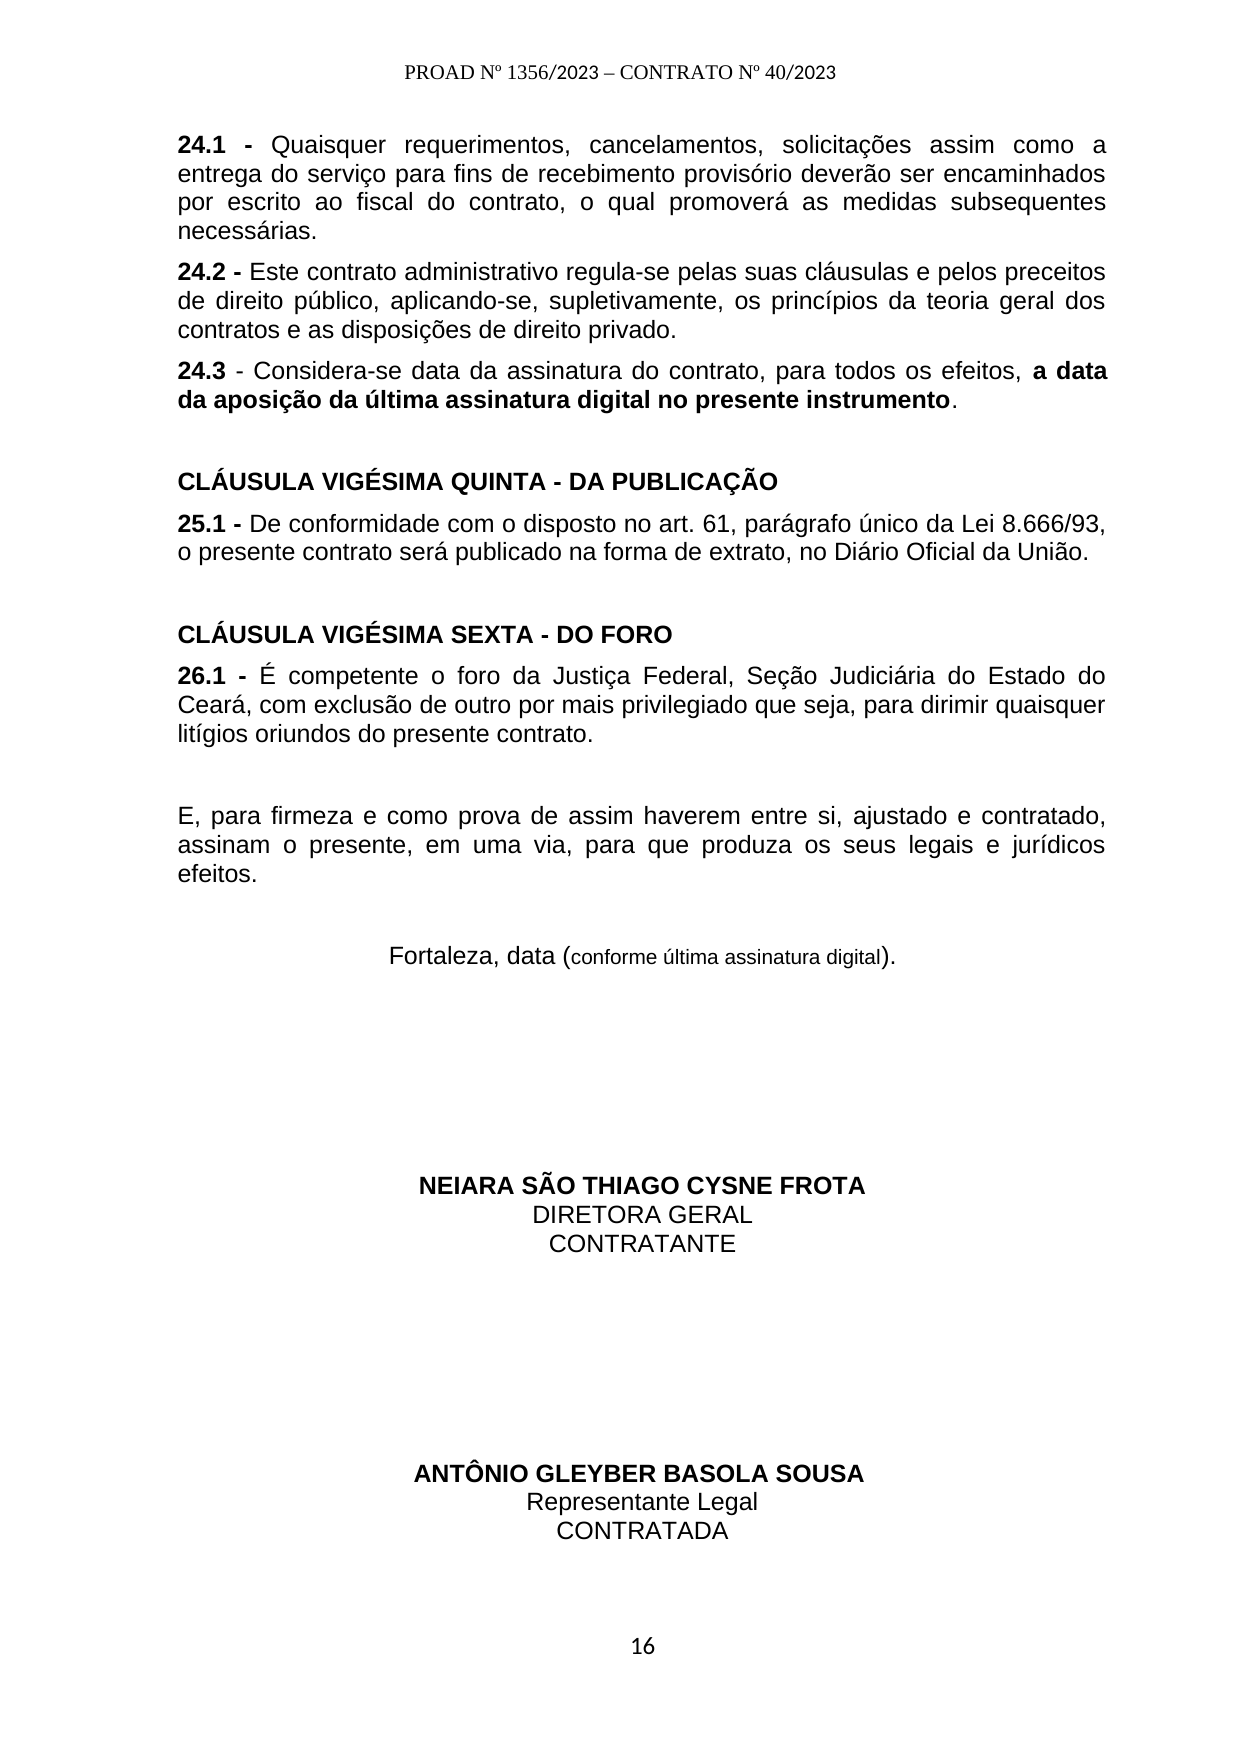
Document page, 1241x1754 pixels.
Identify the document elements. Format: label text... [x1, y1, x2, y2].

text CLÁUSULA VIGÉSIMA QUINTA - DA PUBLICAÇÃO [177, 467, 1107, 496]
text CLÁUSULA VIGÉSIMA SEXTA - DO FORO [177, 620, 1107, 649]
text ANTÔNIO GLEYBER BASOLA SOUSA [177, 1459, 1107, 1487]
text 24.1 - Quaisquer requerimentos, cancelamentos, solicitações assim como a entrega do serviço para fins de recebimento provisório deverão ser encaminhados por escrito ao fiscal do contrato, o qual promoverá as medidas subsequentes necessárias. [177, 130, 1107, 245]
text NEIARA SÃO THIAGO CYSNE FROTA [177, 1171, 1107, 1200]
text 26.1 - É competente o foro da Justiça Federal, Seção Judiciária do Estado do Ceará, com exclusão de outro por mais privilegiado que seja, para dirimir quaisquer litígios oriundos do presente contrato. [177, 661, 1107, 747]
text CONTRATANTE [177, 1229, 1107, 1257]
text Fortaleza, data (conforme última assinatura digital). [177, 941, 1107, 970]
text 24.2 - Este contrato administrativo regula-se pelas suas cláusulas e pelos preceitos de direito público, aplicando-se, supletivamente, os princípios da teoria geral dos contratos e as disposições de direito privado. [177, 257, 1107, 344]
text Representante Legal [177, 1487, 1107, 1516]
text 25.1 - De conformidade com o disposto no art. 61, parágrafo único da Lei 8.666/93, o presente contrato será publicado na forma de extrato, no Diário Oficial da União. [177, 509, 1107, 566]
text DIRETORA GERAL [177, 1200, 1107, 1229]
text 24.3 - Considera-se data da assinatura do contrato, para todos os efeitos, a data da aposição da última assinatura digital no presente instrumento. [177, 356, 1107, 414]
text E, para firmeza e como prova de assim haverem entre si, ajustado e contratado, assinam o presente, em uma via, para que produza os seus legais e jurídicos efeitos. [177, 801, 1107, 887]
text CONTRATADA [177, 1516, 1107, 1545]
